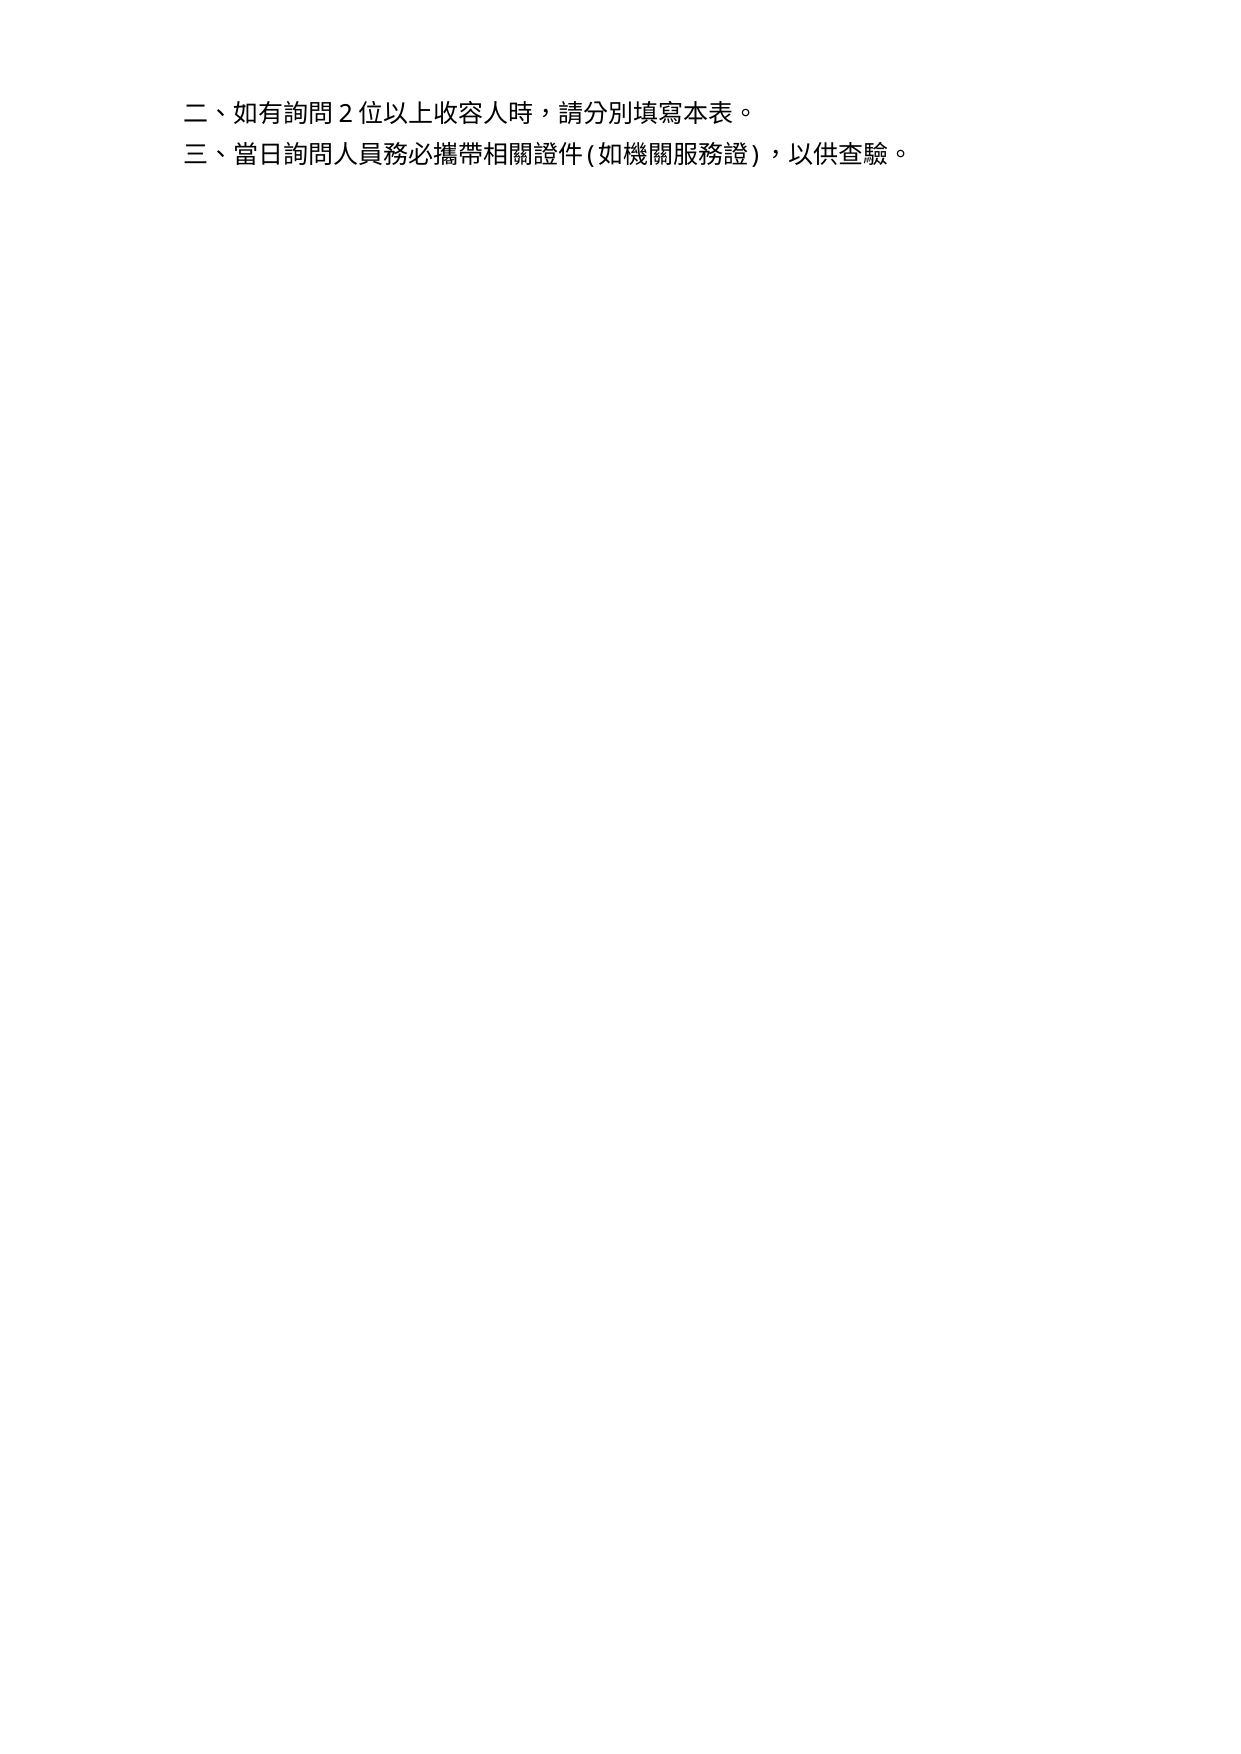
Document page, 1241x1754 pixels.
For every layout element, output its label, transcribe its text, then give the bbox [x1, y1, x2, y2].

list 如有詢問2位以上收容人時，請分別填寫本表。 [183, 89, 1152, 130]
list 當日詢問人員務必攜帶相關證件(如機關服務證)，以供查驗。 [183, 130, 1152, 172]
